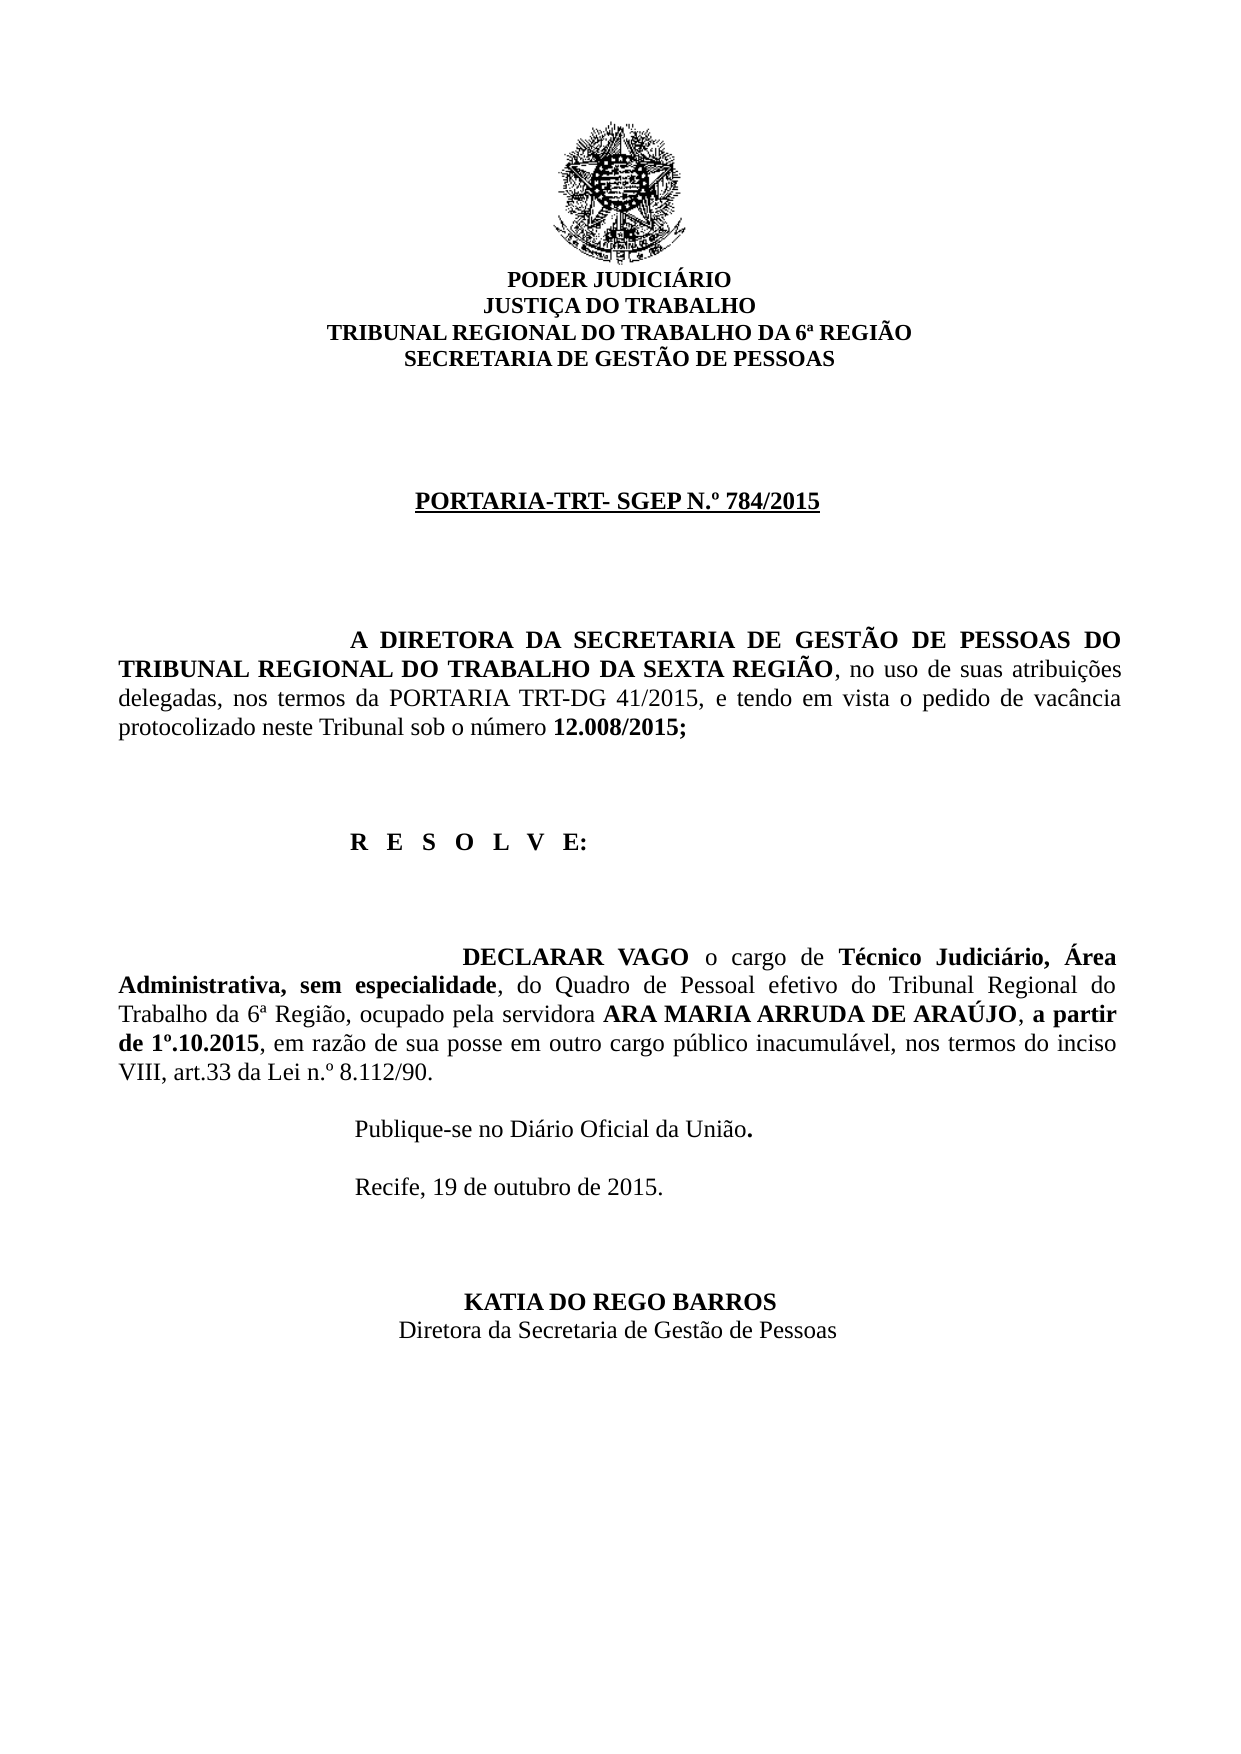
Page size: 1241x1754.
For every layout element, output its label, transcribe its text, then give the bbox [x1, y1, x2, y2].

text A DIRETORA DA SECRETARIA DE GESTÃO DE PESSOAS DO TRIBUNAL REGIONAL DO TRABALHO DA SEXTA REGIÃO, no uso de suas atribuições delegadas, nos termos da PORTARIA TRT-DG 41/2015, e tendo em vista o pedido de vacância protocolizado neste Tribunal sob o número 12.008/2015; [118, 625, 1122, 740]
text Recife, 19 de outubro de 2015. [118, 1172, 1122, 1200]
text PODER JUDICIÁRIO [118, 266, 1121, 292]
subtitle KATIA DO REGO BARROS [118, 1287, 1122, 1315]
text SECRETARIA DE GESTÃO DE PESSOAS [118, 345, 1121, 371]
text DECLARAR VAGO o cargo de Técnico Judiciário, Área Administrativa, sem especialidade, do Quadro de Pessoal efetivo do Tribunal Regional do Trabalho da 6ª Região, ocupado pela servidora ARA MARIA ARRUDA DE ARAÚJO, a partir de 1º.10.2015, em razão de sua posse em outro cargo público inacumulável, nos termos do inciso VIII, art.33 da Lei n.º 8.112/90. [118, 942, 1117, 1085]
text Publique-se no Diário Oficial da União. [118, 1114, 1119, 1143]
text R E S O L V E: [118, 827, 777, 855]
subtitle PORTARIA-TRT- SGEP N.º 784/2015 [118, 486, 1117, 515]
subtitle Diretora da Secretaria de Gestão de Pessoas [118, 1315, 1117, 1344]
text TRIBUNAL REGIONAL DO TRABALHO DA 6ª REGIÃO [118, 319, 1121, 345]
subtitle JUSTIÇA DO TRABALHO [118, 292, 1121, 319]
